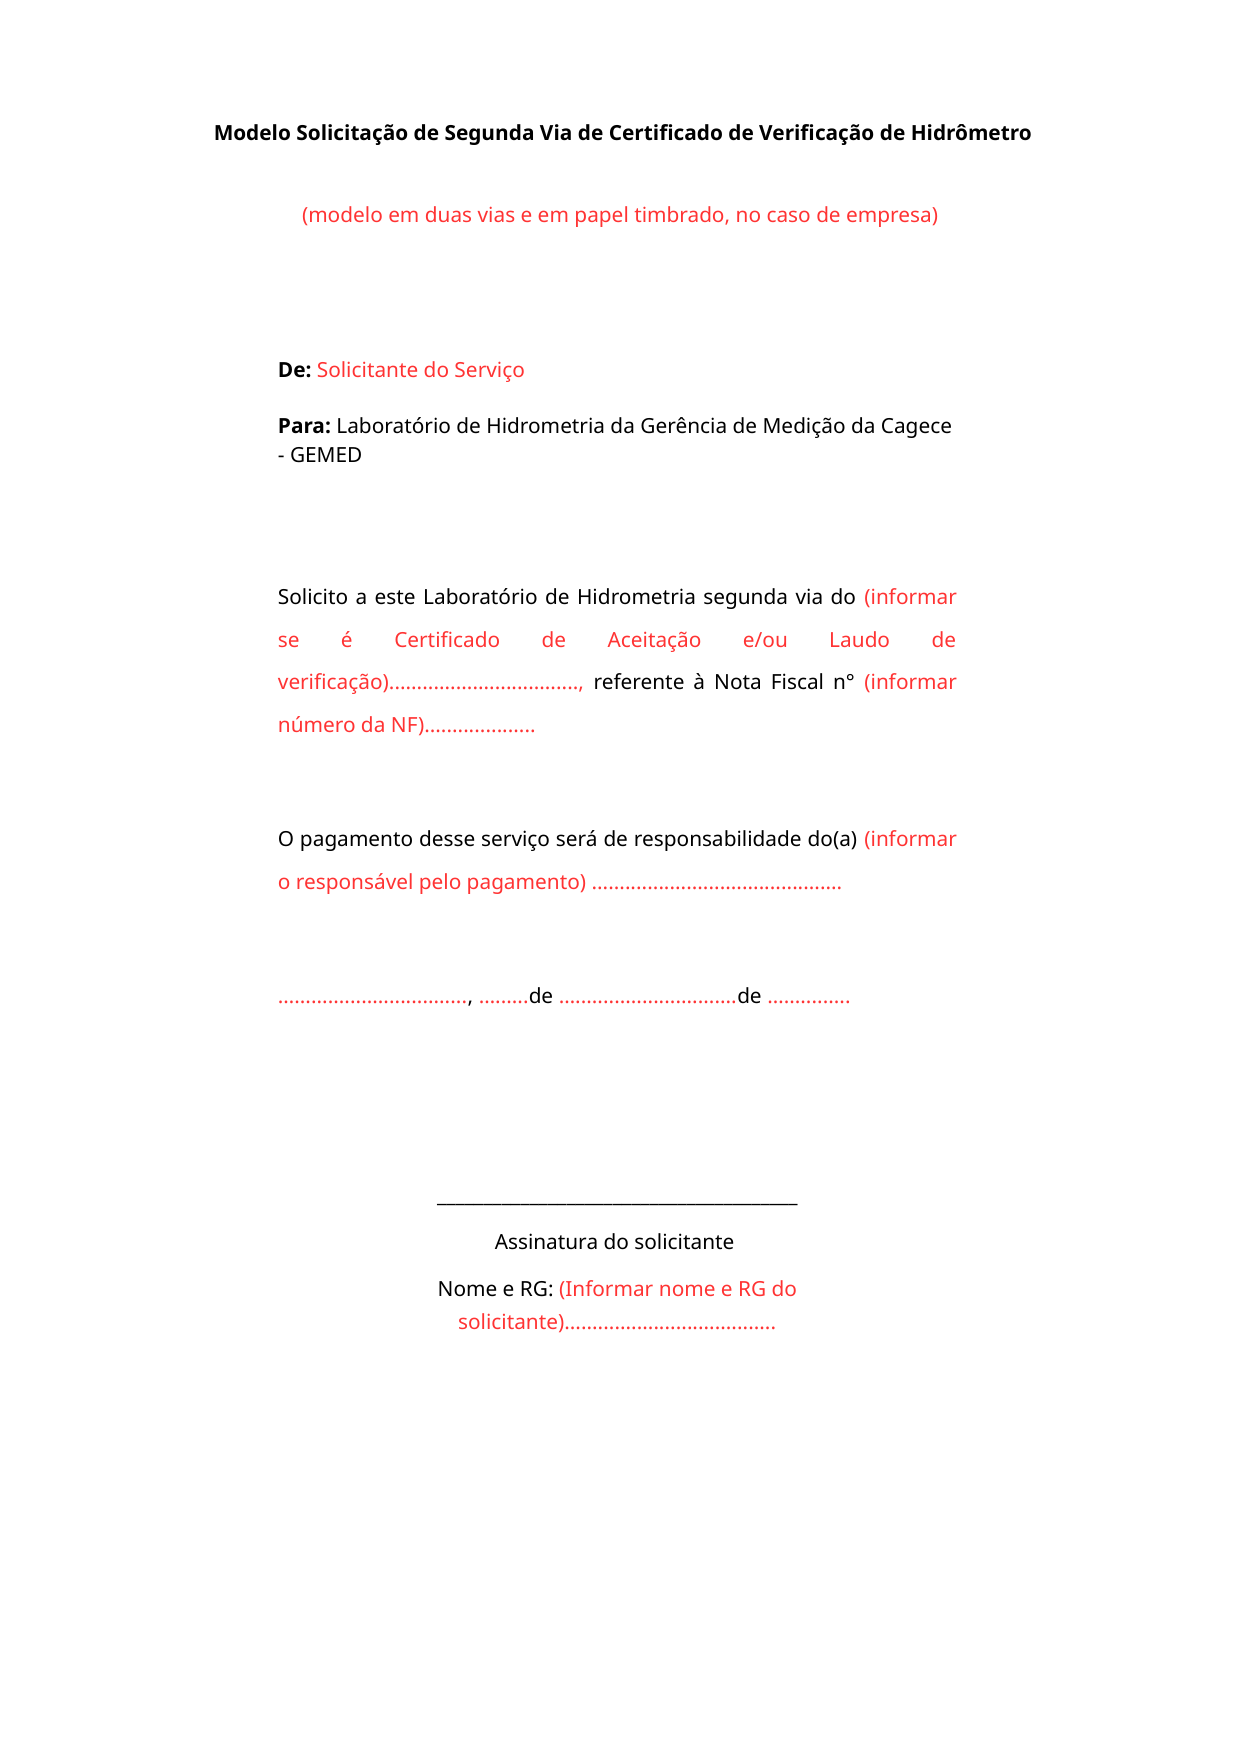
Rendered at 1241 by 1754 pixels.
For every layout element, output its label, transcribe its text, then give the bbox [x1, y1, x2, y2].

text O pagamento desse serviço será de responsabilidade do(a) (informar o responsável pelo pagamento) ............................................. [278, 824, 957, 895]
text Assinatura do solicitante [278, 1227, 957, 1256]
text …..............................., …......de ….............................de …............ [278, 981, 957, 1010]
text Nome e RG: (Informar nome e RG do solicitante)...................................... [278, 1274, 957, 1336]
text Para: Laboratório de Hidrometria da Gerência de Medição da Cagece - GEMED [278, 412, 957, 468]
text Solicito a este Laboratório de Hidrometria segunda via do (informar se é Certificado de Aceitação e/ou Laudo de verificação).................................., referente à Nota Fiscal n° (informar número da NF).................... [278, 582, 957, 738]
text De: Solicitante do Serviço [278, 355, 957, 383]
subtitle (modelo em duas vias e em papel timbrado, no caso de empresa) [118, 200, 1122, 228]
text _______________________________________ [278, 1180, 957, 1208]
text Modelo Solicitação de Segunda Via de Certificado de Verificação de Hidrômetro [118, 118, 1122, 147]
